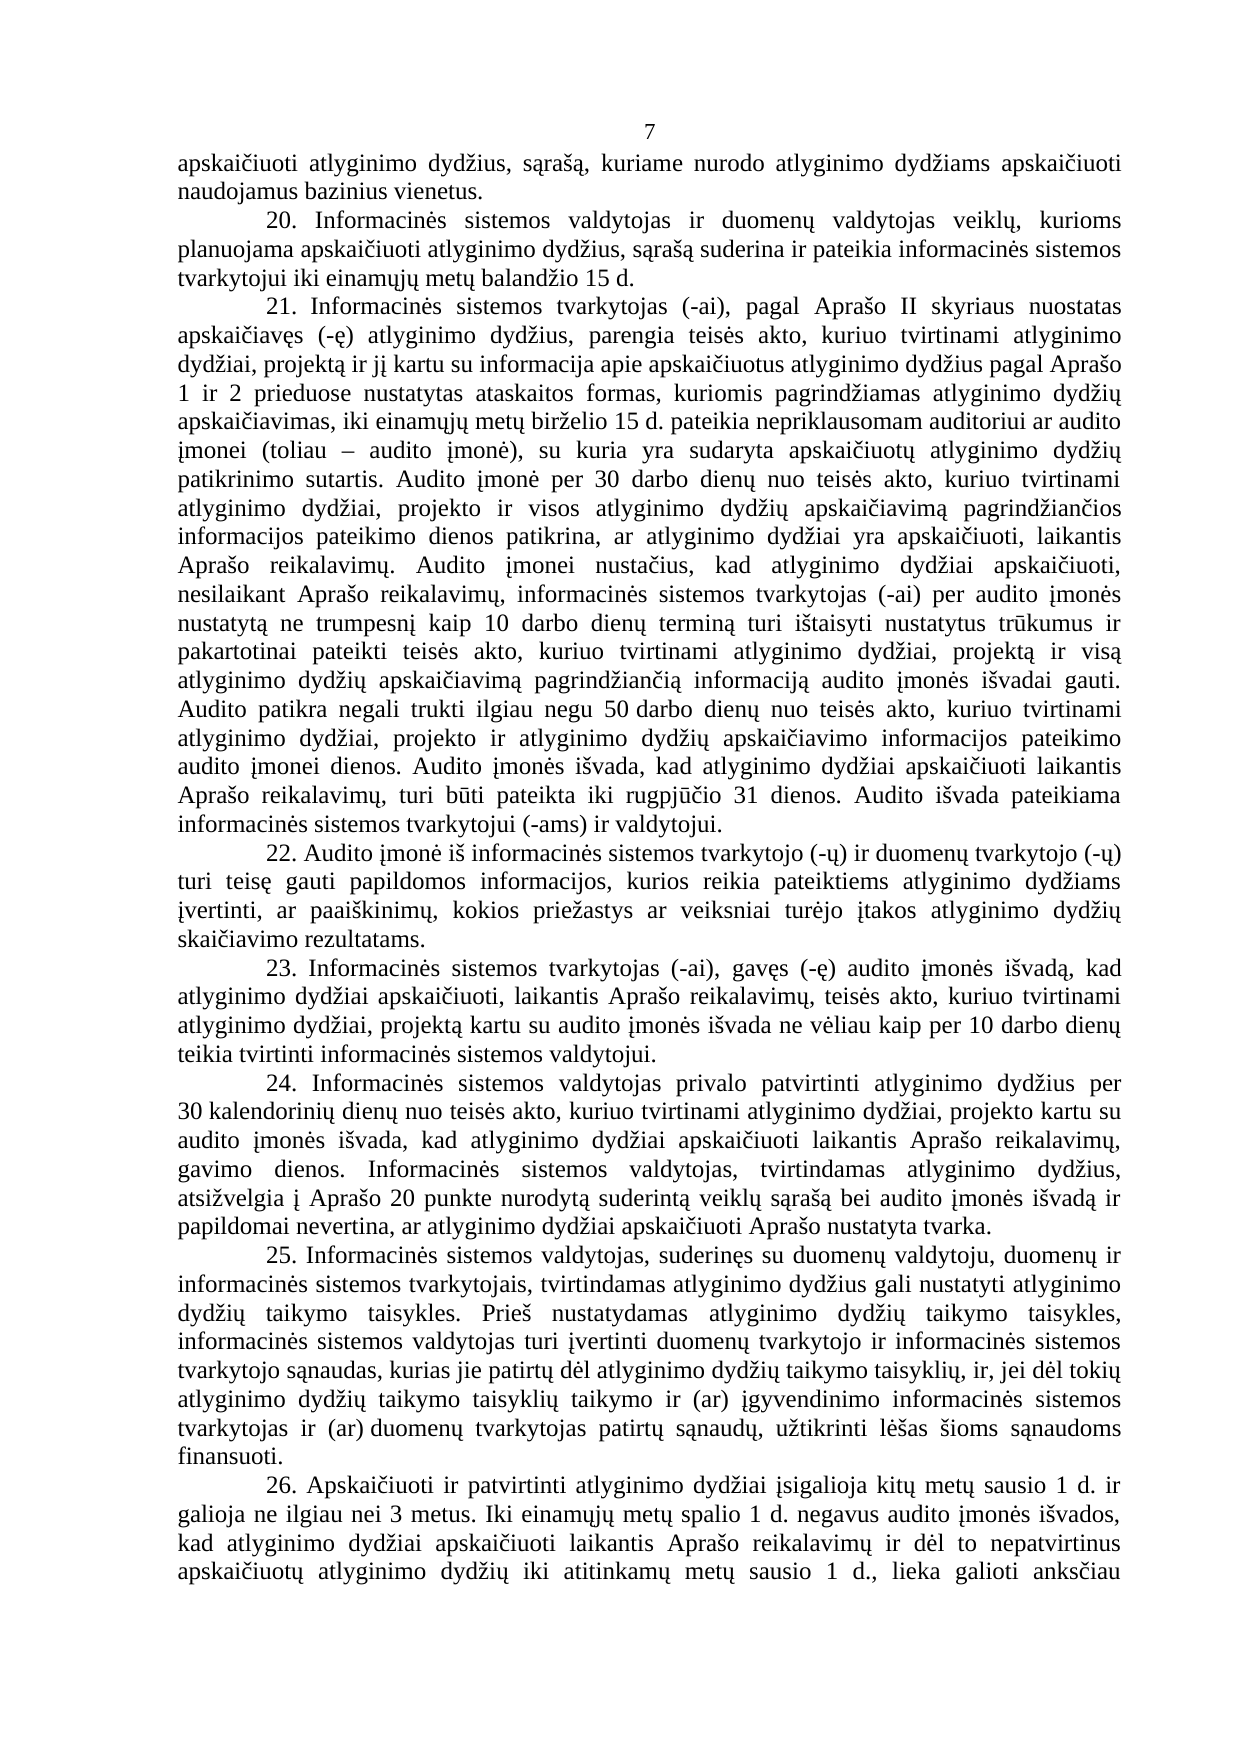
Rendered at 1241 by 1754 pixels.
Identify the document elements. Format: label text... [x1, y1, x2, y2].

text 23. Informacinės sistemos tvarkytojas (-ai), gavęs (-ę) audito įmonės išvadą, kad atlyginimo dydžiai apskaičiuoti, laikantis Aprašo reikalavimų, teisės akto, kuriuo tvirtinami atlyginimo dydžiai, projektą kartu su audito įmonės išvada ne vėliau kaip per 10 darbo dienų teikia tvirtinti informacinės sistemos valdytojui. [177, 953, 1122, 1068]
text 22. Audito įmonė iš informacinės sistemos tvarkytojo (-ų) ir duomenų tvarkytojo (-ų) turi teisę gauti papildomos informacijos, kurios reikia pateiktiems atlyginimo dydžiams įvertinti, ar paaiškinimų, kokios priežastys ar veiksniai turėjo įtakos atlyginimo dydžių skaičiavimo rezultatams. [177, 838, 1122, 953]
text 24. Informacinės sistemos valdytojas privalo patvirtinti atlyginimo dydžius per 30 kalendorinių dienų nuo teisės akto, kuriuo tvirtinami atlyginimo dydžiai, projekto kartu su audito įmonės išvada, kad atlyginimo dydžiai apskaičiuoti laikantis Aprašo reikalavimų, gavimo dienos. Informacinės sistemos valdytojas, tvirtindamas atlyginimo dydžius, atsižvelgia į Aprašo 20 punkte nurodytą suderintą veiklų sąrašą bei audito įmonės išvadą ir papildomai nevertina, ar atlyginimo dydžiai apskaičiuoti Aprašo nustatyta tvarka. [177, 1068, 1122, 1240]
text 21. Informacinės sistemos tvarkytojas (-ai), pagal Aprašo II skyriaus nuostatas apskaičiavęs (-ę) atlyginimo dydžius, parengia teisės akto, kuriuo tvirtinami atlyginimo dydžiai, projektą ir jį kartu su informacija apie apskaičiuotus atlyginimo dydžius pagal Aprašo 1 ir 2 prieduose nustatytas ataskaitos formas, kuriomis pagrindžiamas atlyginimo dydžių apskaičiavimas, iki einamųjų metų birželio 15 d. pateikia nepriklausomam auditoriui ar audito įmonei (toliau – audito įmonė), su kuria yra sudaryta apskaičiuotų atlyginimo dydžių patikrinimo sutartis. Audito įmonė per 30 darbo dienų nuo teisės akto, kuriuo tvirtinami atlyginimo dydžiai, projekto ir visos atlyginimo dydžių apskaičiavimą pagrindžiančios informacijos pateikimo dienos patikrina, ar atlyginimo dydžiai yra apskaičiuoti, laikantis Aprašo reikalavimų. Audito įmonei nustačius, kad atlyginimo dydžiai apskaičiuoti, nesilaikant Aprašo reikalavimų, informacinės sistemos tvarkytojas (-ai) per audito įmonės nustatytą ne trumpesnį kaip 10 darbo dienų terminą turi ištaisyti nustatytus trūkumus ir pakartotinai pateikti teisės akto, kuriuo tvirtinami atlyginimo dydžiai, projektą ir visą atlyginimo dydžių apskaičiavimą pagrindžiančią informaciją audito įmonės išvadai gauti. Audito patikra negali trukti ilgiau negu 50 darbo dienų nuo teisės akto, kuriuo tvirtinami atlyginimo dydžiai, projekto ir atlyginimo dydžių apskaičiavimo informacijos pateikimo audito įmonei dienos. Audito įmonės išvada, kad atlyginimo dydžiai apskaičiuoti laikantis Aprašo reikalavimų, turi būti pateikta iki rugpjūčio 31 dienos. Audito išvada pateikiama informacinės sistemos tvarkytojui (-ams) ir valdytojui. [177, 291, 1122, 838]
text 25. Informacinės sistemos valdytojas, suderinęs su duomenų valdytoju, duomenų ir informacinės sistemos tvarkytojais, tvirtindamas atlyginimo dydžius gali nustatyti atlyginimo dydžių taikymo taisykles. Prieš nustatydamas atlyginimo dydžių taikymo taisykles, informacinės sistemos valdytojas turi įvertinti duomenų tvarkytojo ir informacinės sistemos tvarkytojo sąnaudas, kurias jie patirtų dėl atlyginimo dydžių taikymo taisyklių, ir, jei dėl tokių atlyginimo dydžių taikymo taisyklių taikymo ir (ar) įgyvendinimo informacinės sistemos tvarkytojas ir (ar) duomenų tvarkytojas patirtų sąnaudų, užtikrinti lėšas šioms sąnaudoms finansuoti. [177, 1240, 1122, 1470]
text 26. Apskaičiuoti ir patvirtinti atlyginimo dydžiai įsigalioja kitų metų sausio 1 d. ir galioja ne ilgiau nei 3 metus. Iki einamųjų metų spalio 1 d. negavus audito įmonės išvados, kad atlyginimo dydžiai apskaičiuoti laikantis Aprašo reikalavimų ir dėl to nepatvirtinus apskaičiuotų atlyginimo dydžių iki atitinkamų metų sausio 1 d., lieka galioti anksčiau [177, 1470, 1122, 1585]
text apskaičiuoti atlyginimo dydžius, sąrašą, kuriame nurodo atlyginimo dydžiams apskaičiuoti naudojamus bazinius vienetus. [177, 148, 1122, 205]
text 20. Informacinės sistemos valdytojas ir duomenų valdytojas veiklų, kurioms planuojama apskaičiuoti atlyginimo dydžius, sąrašą suderina ir pateikia informacinės sistemos tvarkytojui iki einamųjų metų balandžio 15 d. [177, 205, 1122, 291]
